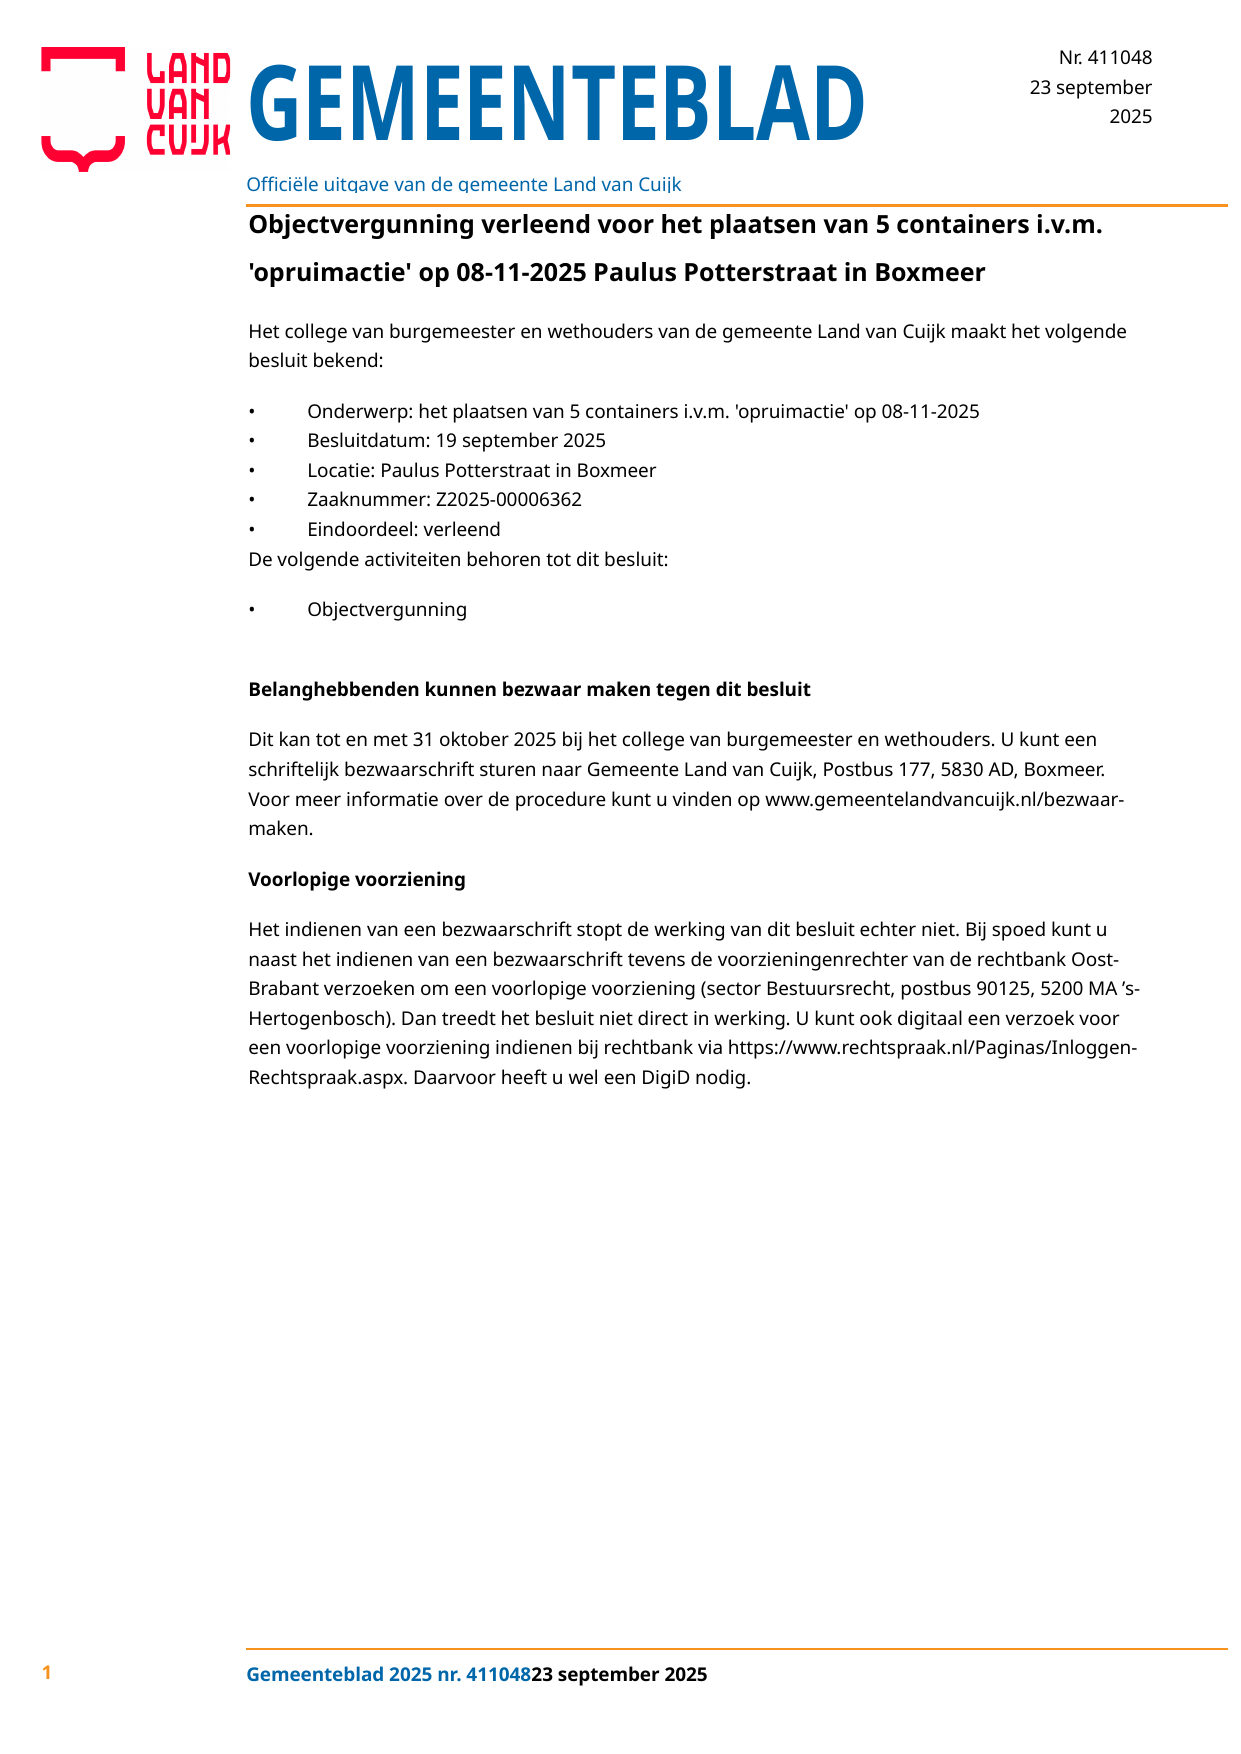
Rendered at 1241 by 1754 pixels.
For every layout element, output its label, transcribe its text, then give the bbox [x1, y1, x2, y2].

list Onderwerp: het plaatsen van 5 containers i.v.m. 'opruimactie' op 08-11-2025 [248, 398, 1152, 424]
text Dit kan tot en met 31 oktober 2025 bij het college van burgemeester en wethouders. U kunt een schriftelijk bezwaarschrift sturen naar Gemeente Land van Cuijk, Postbus 177, 5830 AD, Boxmeer. Voor meer informatie over de procedure kunt u vinden op www.gemeentelandvancuijk.nl/bezwaar-maken. [248, 727, 1152, 841]
list Objectvergunning [248, 596, 1152, 622]
list Eindoordeel: verleend [248, 516, 1152, 542]
text De volgende activiteiten behoren tot dit besluit: [248, 546, 1152, 572]
list Locatie: Paulus Potterstraat in Boxmeer [248, 457, 1152, 483]
list Besluitdatum: 19 september 2025 [248, 427, 1152, 453]
text Voorlopige voorziening [248, 866, 1152, 892]
text Belanghebbenden kunnen bezwaar maken tegen dit besluit [248, 676, 1152, 702]
text Het indienen van een bezwaarschrift stopt de werking van dit besluit echter niet. Bij spoed kunt u naast het indienen van een bezwaarschrift tevens de voorzieningenrechter van de rechtbank Oost-Brabant verzoeken om een voorlopige voorziening (sector Bestuursrecht, postbus 90125, 5200 MA ’s-Hertogenbosch). Dan treedt het besluit niet direct in werking. U kunt ook digitaal een verzoek voor een voorlopige voorziening indienen bij rechtbank via https://www.rechtspraak.nl/Paginas/Inloggen-Rechtspraak.aspx. Daarvoor heeft u wel een DigiD nodig. [248, 916, 1152, 1090]
text Objectvergunning verleend voor het plaatsen van 5 containers i.v.m. 'opruimactie' op 08-11-2025 Paulus Potterstraat in Boxmeer [248, 207, 1152, 288]
list Zaaknummer: Z2025-00006362 [248, 487, 1152, 512]
text Het college van burgemeester en wethouders van de gemeente Land van Cuijk maakt het volgende besluit bekend: [248, 318, 1152, 373]
picture [41, 47, 231, 172]
